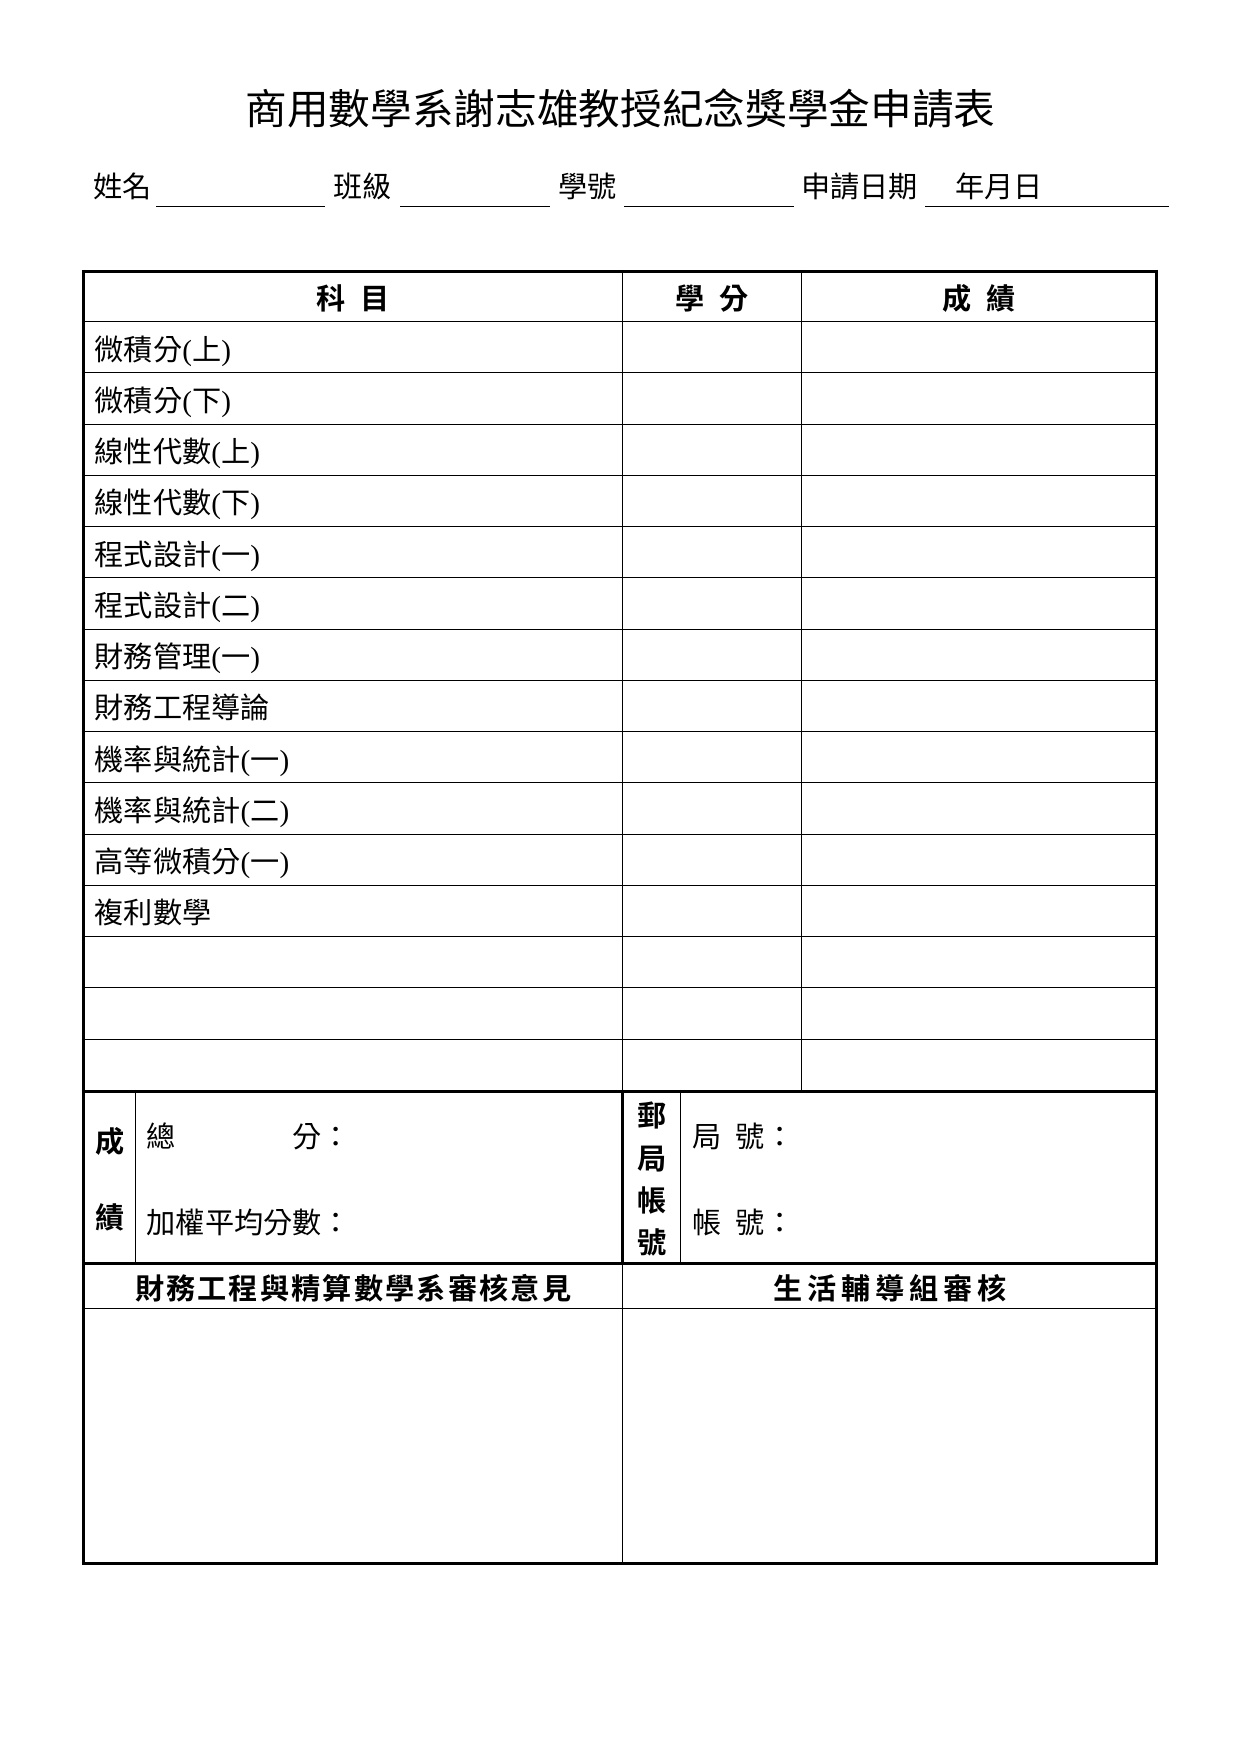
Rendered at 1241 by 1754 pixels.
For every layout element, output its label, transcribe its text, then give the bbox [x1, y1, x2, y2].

table_cell 複利數學 [85, 886, 622, 936]
table_cell [623, 681, 801, 731]
table_cell [623, 630, 801, 680]
table_cell [623, 578, 801, 628]
table_cell [623, 527, 801, 577]
table_cell 加權平均分數： [136, 1155, 621, 1262]
table_cell [623, 783, 801, 833]
table_header 申請日期 [794, 127, 925, 206]
table_cell [802, 373, 1155, 423]
table_cell 郵局帳號 [624, 1093, 680, 1262]
table_header [156, 127, 325, 206]
table_cell 線性代數(下) [85, 476, 622, 526]
table_cell [85, 937, 622, 987]
table_cell [802, 886, 1155, 936]
table_cell [85, 1040, 622, 1090]
text 商用數學系謝志雄教授紀念獎學金申請表 [89, 64, 1152, 127]
table_cell 局號： [681, 1093, 1155, 1155]
table_header 班級 [325, 127, 400, 206]
table_cell [802, 425, 1155, 475]
table_cell [802, 630, 1155, 680]
table_cell 財務管理(一) [85, 630, 622, 680]
table_header 科目 [85, 273, 622, 321]
table_cell [623, 373, 801, 423]
table_cell [802, 835, 1155, 885]
table_cell [623, 322, 801, 372]
table_cell 微積分(下) [85, 373, 622, 423]
table_cell 成 績 [85, 1093, 135, 1262]
table_cell [623, 732, 801, 782]
table_cell [802, 578, 1155, 628]
table_cell 程式設計(二) [85, 578, 622, 628]
table_cell 帳號： [681, 1155, 1155, 1262]
table_header 成績 [802, 273, 1155, 321]
table_cell [623, 988, 801, 1038]
table_cell 財務工程與精算數學系審核意見 [85, 1265, 622, 1307]
table_cell [623, 1040, 801, 1090]
table_header 學號 [550, 127, 624, 206]
table_cell [85, 988, 622, 1038]
table_cell [623, 425, 801, 475]
table_cell [623, 886, 801, 936]
table_cell [85, 1309, 622, 1562]
table_cell [802, 322, 1155, 372]
table_header [400, 127, 550, 206]
table_cell [802, 681, 1155, 731]
table_cell 微積分(上) [85, 322, 622, 372]
table_cell 生活輔導組審核 [623, 1265, 1155, 1307]
table_header 學分 [623, 273, 801, 321]
table_cell [623, 1309, 1155, 1562]
table_cell 機率與統計(一) [85, 732, 622, 782]
table_cell 線性代數(上) [85, 425, 622, 475]
table_cell [802, 1040, 1155, 1090]
table_header [624, 127, 794, 206]
table_cell [623, 937, 801, 987]
table_cell 高等微積分(一) [85, 835, 622, 885]
table_cell [623, 835, 801, 885]
table_header 年月日 [925, 127, 1169, 206]
table_cell 財務工程導論 [85, 681, 622, 731]
table_cell [623, 476, 801, 526]
table_cell [802, 988, 1155, 1038]
table_cell 機率與統計(二) [85, 783, 622, 833]
table_cell 總 分： [136, 1093, 621, 1155]
table_cell [802, 732, 1155, 782]
table_cell 程式設計(一) [85, 527, 622, 577]
table_header 姓名 [89, 127, 156, 206]
table_cell [802, 937, 1155, 987]
table_cell [802, 783, 1155, 833]
table_cell [802, 527, 1155, 577]
table_cell [802, 476, 1155, 526]
